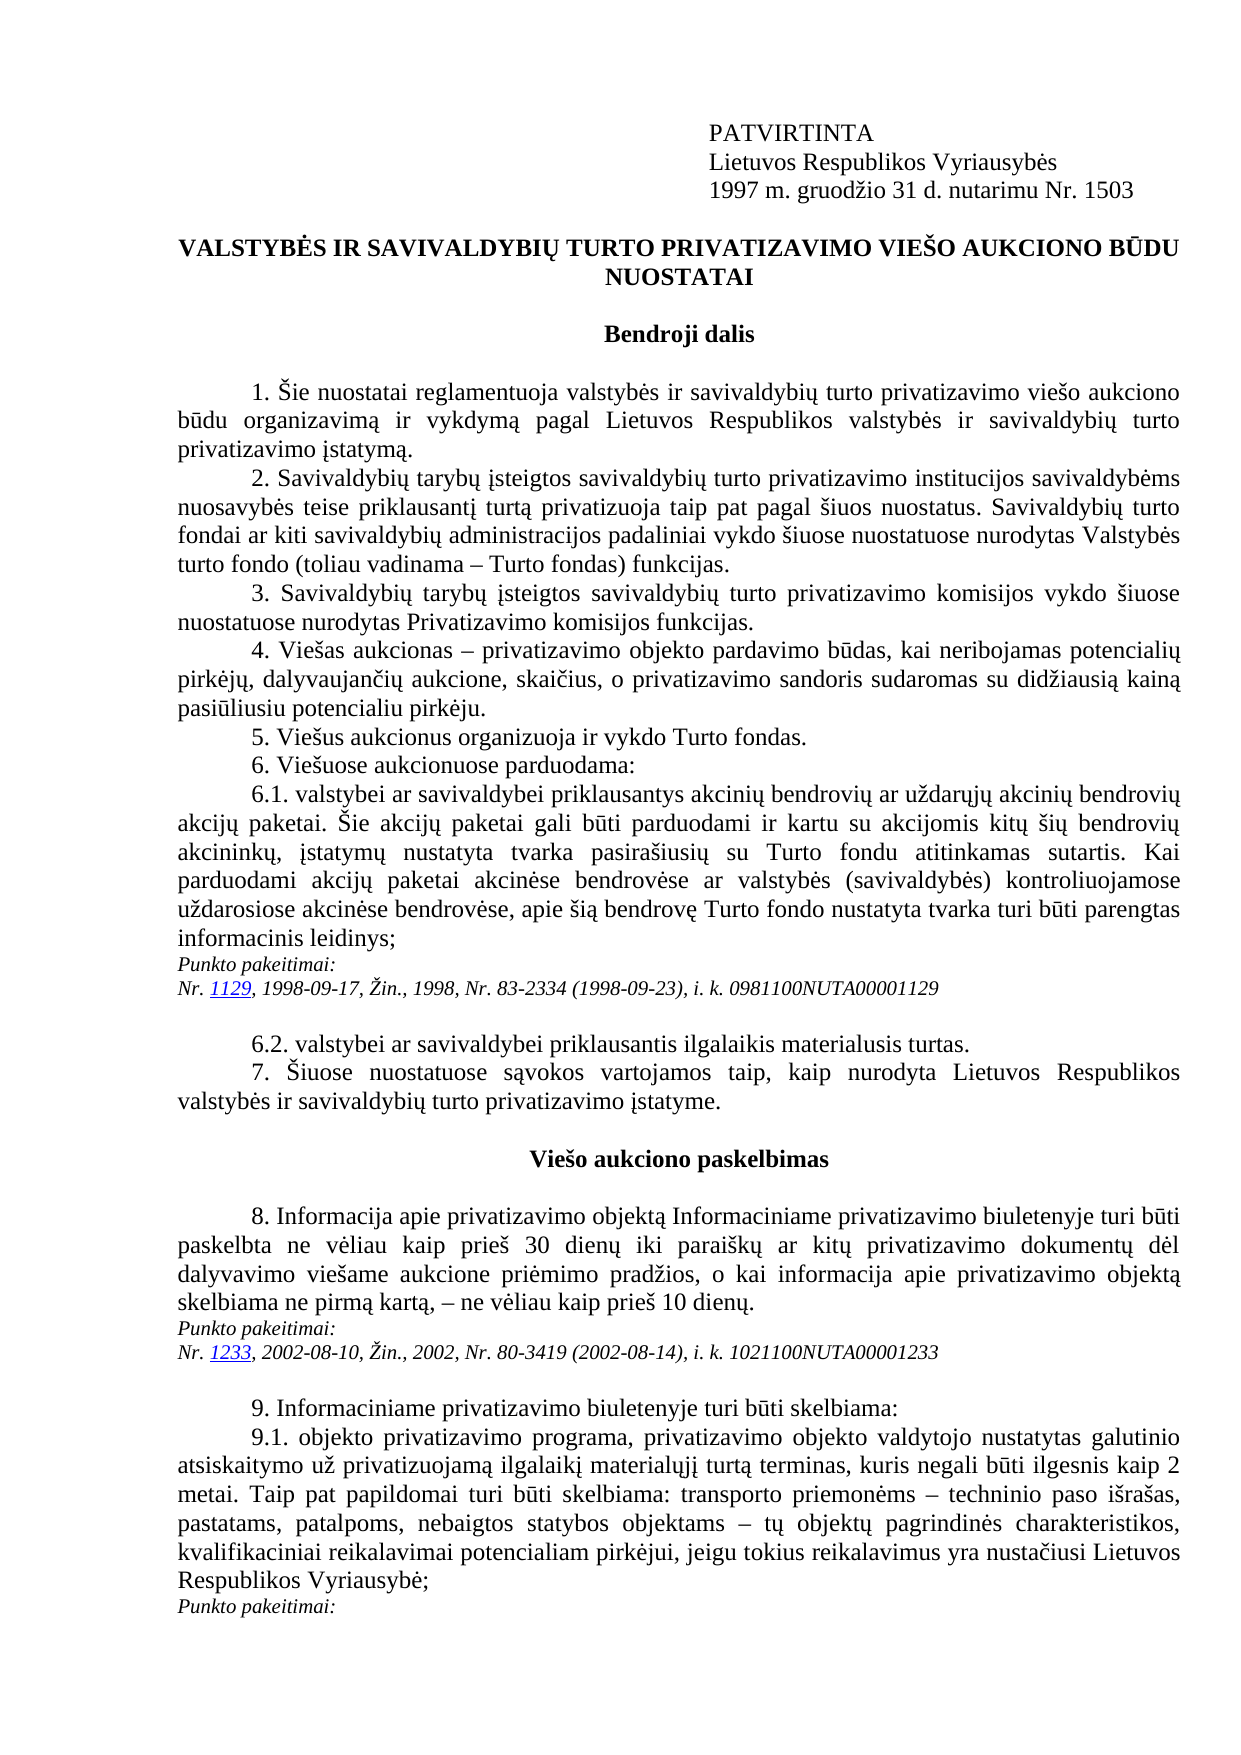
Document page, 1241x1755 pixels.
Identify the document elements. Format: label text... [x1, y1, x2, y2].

text Lietuvos Respublikos Vyriausybės [177, 147, 1181, 176]
text Viešo aukciono paskelbimas [177, 1144, 1181, 1172]
text 7. Šiuose nuostatuose sąvokos vartojamos taip, kaip nurodyta Lietuvos Respublikos valstybės ir savivaldybių turto privatizavimo įstatyme. [177, 1057, 1181, 1115]
text Punkto pakeitimai: [177, 952, 1181, 976]
text Patvirtinta [177, 118, 1181, 147]
text 2. Savivaldybių tarybų įsteigtos savivaldybių turto privatizavimo institucijos savivaldybėms nuosavybės teise priklausantį turtą privatizuoja taip pat pagal šiuos nuostatus. Savivaldybių turto fondai ar kiti savivaldybių administracijos padaliniai vykdo šiuose nuostatuose nurodytas Valstybės turto fondo (toliau vadinama – Turto fondas) funkcijas. [177, 463, 1181, 578]
text 6.1. valstybei ar savivaldybei priklausantys akcinių bendrovių ar uždarųjų akcinių bendrovių akcijų paketai. Šie akcijų paketai gali būti parduodami ir kartu su akcijomis kitų šių bendrovių akcininkų, įstatymų nustatyta tvarka pasirašiusių su Turto fondu atitinkamas sutartis. Kai parduodami akcijų paketai akcinėse bendrovėse ar valstybės (savivaldybės) kontroliuojamose uždarosiose akcinėse bendrovėse, apie šią bendrovę Turto fondo nustatyta tvarka turi būti parengtas informacinis leidinys; [177, 779, 1181, 952]
text Punkto pakeitimai: [177, 1594, 1181, 1618]
text 1. Šie nuostatai reglamentuoja valstybės ir savivaldybių turto privatizavimo viešo aukciono būdu organizavimą ir vykdymą pagal Lietuvos Respublikos valstybės ir savivaldybių turto privatizavimo įstatymą. [177, 377, 1181, 463]
text 9.1. objekto privatizavimo programa, privatizavimo objekto valdytojo nustatytas galutinio atsiskaitymo už privatizuojamą ilgalaikį materialųjį turtą terminas, kuris negali būti ilgesnis kaip 2 metai. Taip pat papildomai turi būti skelbiama: transporto priemonėms – techninio paso išrašas, pastatams, patalpoms, nebaigtos statybos objektams – tų objektų pagrindinės charakteristikos, kvalifikaciniai reikalavimai potencialiam pirkėjui, jeigu tokius reikalavimus yra nustačiusi Lietuvos Respublikos Vyriausybė; [177, 1422, 1181, 1594]
text Nr. 1129, 1998-09-17, Žin., 1998, Nr. 83-2334 (1998-09-23), i. k. 0981100NUTA00001129 [177, 976, 1181, 1000]
text Bendroji dalis [177, 319, 1181, 348]
text Punkto pakeitimai: [177, 1316, 1181, 1340]
text 6.2. valstybei ar savivaldybei priklausantis ilgalaikis materialusis turtas. [177, 1029, 1181, 1057]
text 1997 m. gruodžio 31 d. nutarimu Nr. 1503 [177, 176, 1181, 204]
text 9. Informaciniame privatizavimo biuletenyje turi būti skelbiama: [177, 1393, 1181, 1422]
text 4. Viešas aukcionas – privatizavimo objekto pardavimo būdas, kai neribojamas potencialių pirkėjų, dalyvaujančių aukcione, skaičius, o privatizavimo sandoris sudaromas su didžiausią kainą pasiūliusiu potencialiu pirkėju. [177, 636, 1181, 722]
text 5. Viešus aukcionus organizuoja ir vykdo Turto fondas. [177, 722, 1181, 751]
text 3. Savivaldybių tarybų įsteigtos savivaldybių turto privatizavimo komisijos vykdo šiuose nuostatuose nurodytas Privatizavimo komisijos funkcijas. [177, 578, 1181, 636]
text Nr. 1233, 2002-08-10, Žin., 2002, Nr. 80-3419 (2002-08-14), i. k. 1021100NUTA00001233 [177, 1340, 1181, 1364]
text 6. Viešuose aukcionuose parduodama: [177, 751, 1181, 779]
text 8. Informacija apie privatizavimo objektą Informaciniame privatizavimo biuletenyje turi būti paskelbta ne vėliau kaip prieš 30 dienų iki paraiškų ar kitų privatizavimo dokumentų dėl dalyvavimo viešame aukcione priėmimo pradžios, o kai informacija apie privatizavimo objektą skelbiama ne pirmą kartą, – ne vėliau kaip prieš 10 dienų. [177, 1201, 1181, 1316]
text VALSTYBĖS IR SAVIVALDYBIŲ TURTO PRIVATIZAVIMO VIEŠO AUKCIONO BŪDU NUOSTATAI [177, 233, 1181, 291]
